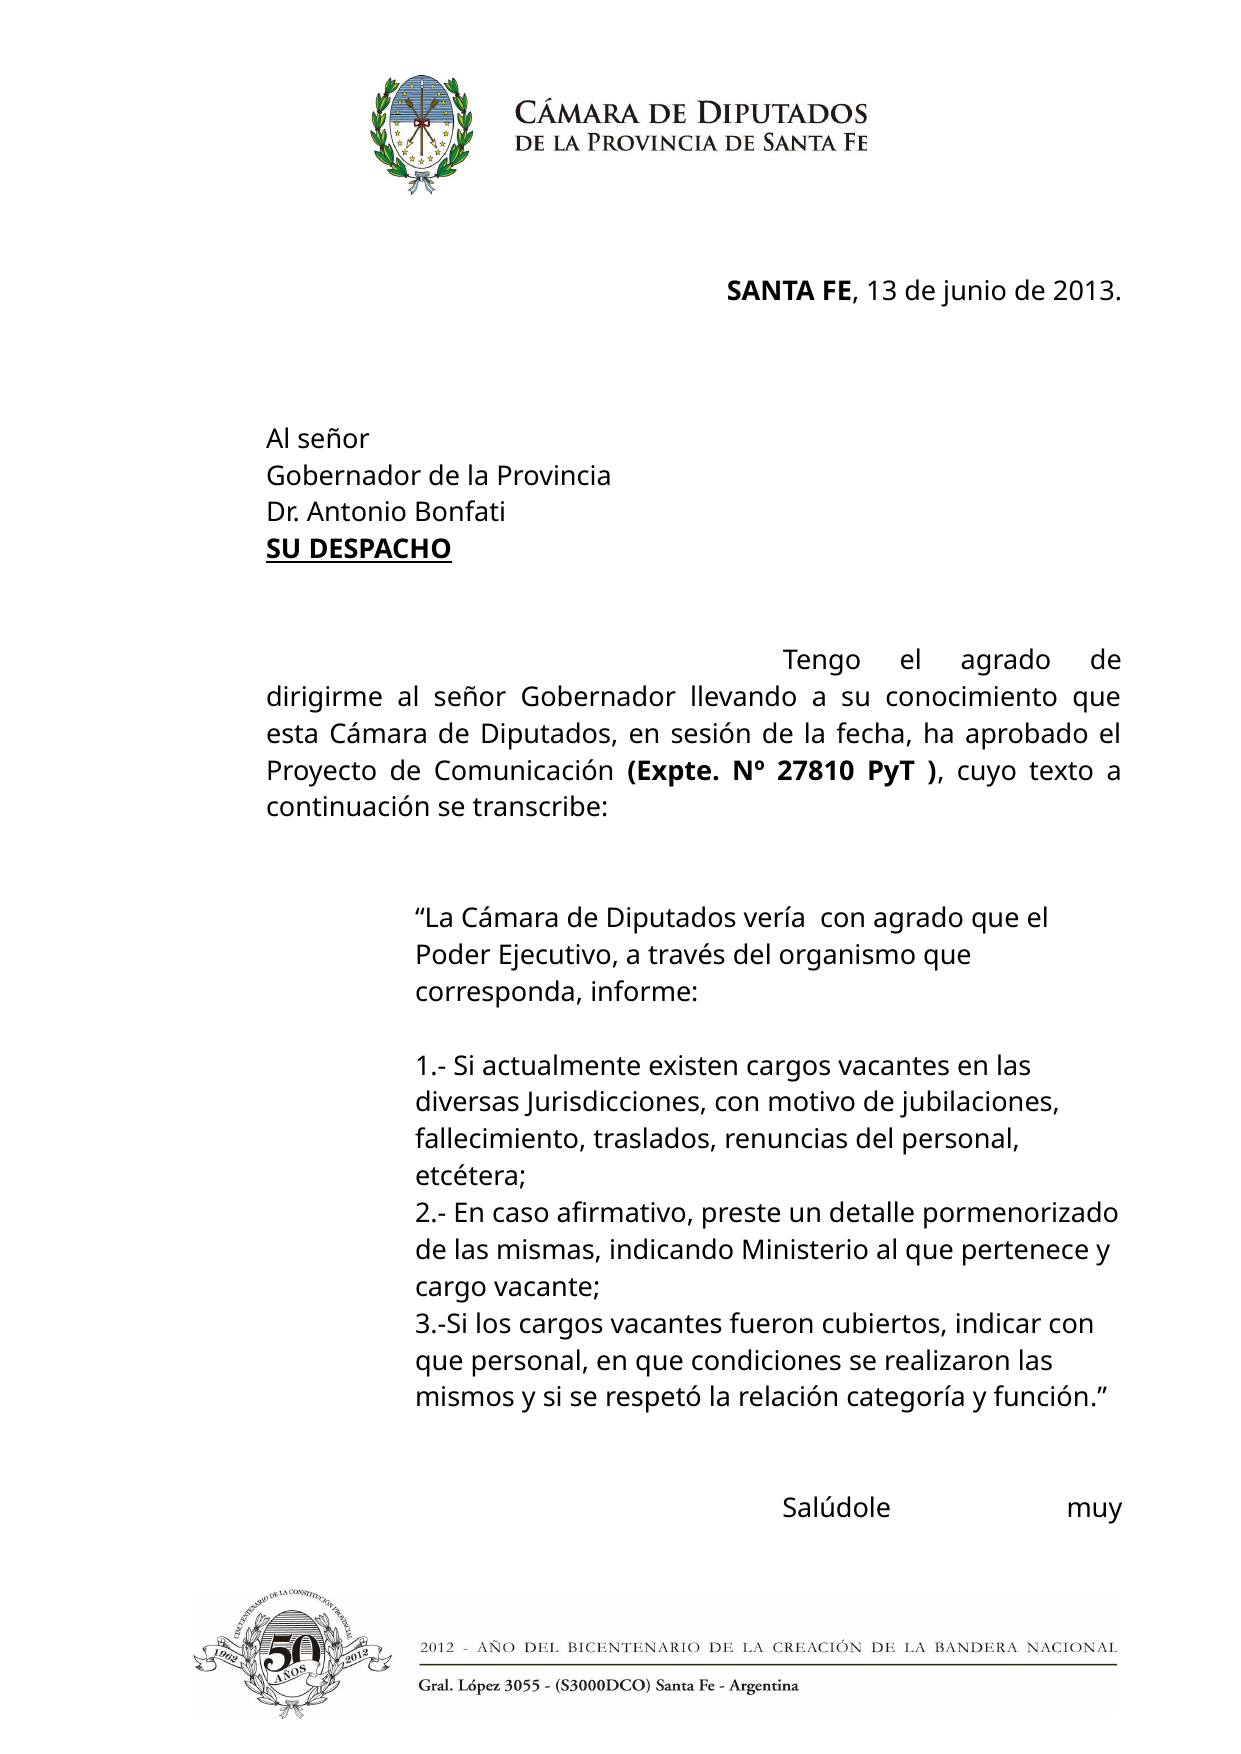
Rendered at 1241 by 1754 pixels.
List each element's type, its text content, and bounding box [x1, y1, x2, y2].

text 1.- Si actualmente existen cargos vacantes en las diversas Jurisdicciones, con motivo de jubilaciones, fallecimiento, traslados, renuncias del personal, etcétera; [415, 1046, 1122, 1193]
text SU DESPACHO [266, 530, 1122, 567]
text Dr. Antonio Bonfati [266, 493, 1122, 530]
text Al señor [266, 419, 1122, 456]
text 2.- En caso afirmativo, preste un detalle pormenorizado de las mismas, indicando Ministerio al que pertenece y cargo vacante; [415, 1193, 1122, 1304]
text Gobernador de la Provincia [266, 456, 1122, 493]
text “La Cámara de Diputados vería con agrado que el Poder Ejecutivo, a través del organismo que corresponda, informe: [415, 898, 1122, 1009]
text SANTA FE, 13 de junio de 2013. [266, 272, 1122, 308]
text Salúdole muy [708, 1488, 1122, 1525]
text 3.-Si los cargos vacantes fueron cubiertos, indicar con que personal, en que condiciones se realizaron las mismos y si se respetó la relación categoría y función.” [415, 1304, 1122, 1415]
text Tengo el agrado de dirigirme al señor Gobernador llevando a su conocimiento que esta Cámara de Diputados, en sesión de la fecha, ha aprobado el Proyecto de Comunicación (Expte. Nº 27810 PyT ), cuyo texto a continuación se transcribe: [266, 640, 1122, 825]
picture [370, 75, 868, 199]
picture [193, 1589, 1118, 1719]
